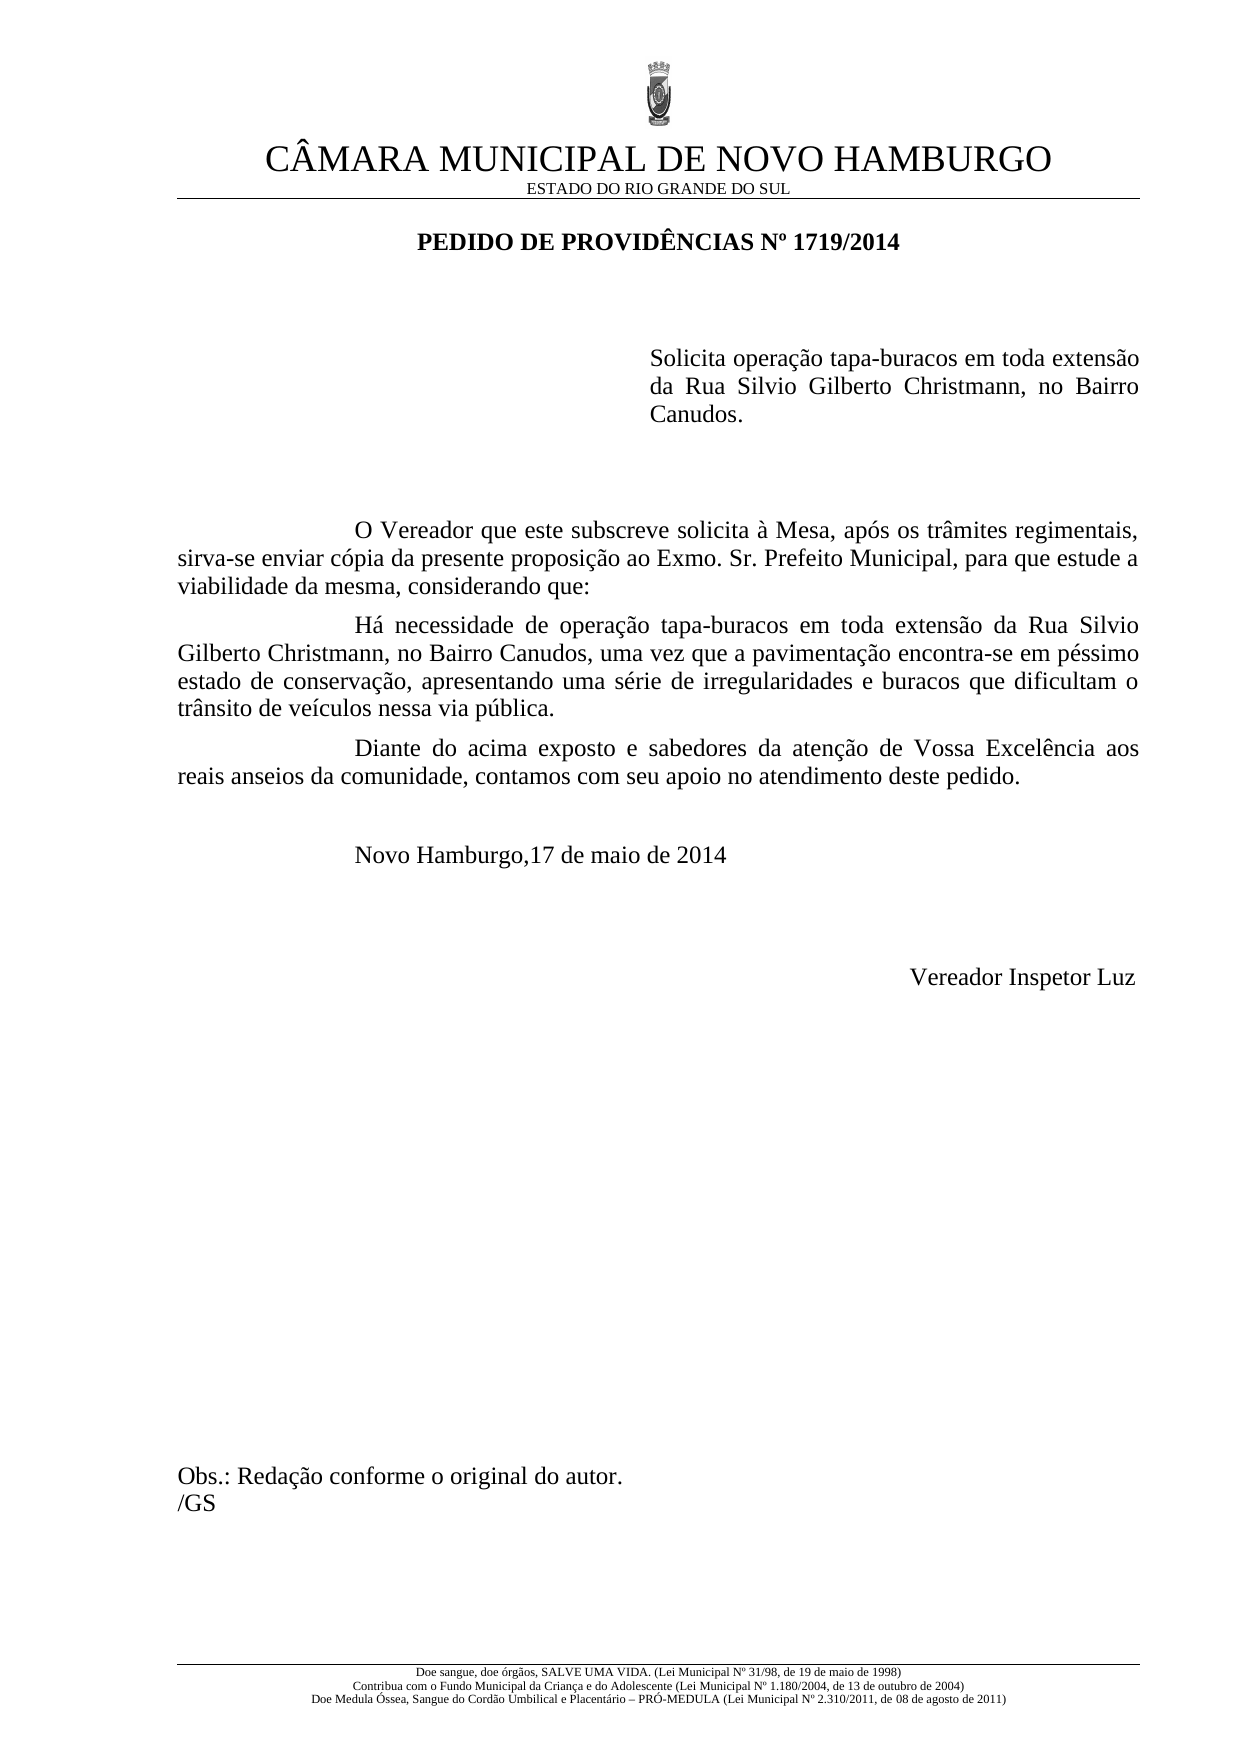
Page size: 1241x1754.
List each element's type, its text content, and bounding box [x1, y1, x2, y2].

text Novo Hamburgo,17 de maio de 2014 [177, 841, 1140, 869]
text Vereador Inspetor Luz [768, 963, 1140, 991]
text /GS [177, 1489, 1140, 1517]
text Há necessidade de operação tapa-buracos em toda extensão da Rua Silvio Gilberto Christmann, no Bairro Canudos, uma vez que a pavimentação encontra-se em péssimo estado de conservação, apresentando uma série de irregularidades e buracos que dificultam o trânsito de veículos nessa via pública. [177, 611, 1140, 722]
title PEDIDO DE PROVIDÊNCIAS Nº 1719/2014 [177, 228, 1140, 256]
text O Vereador que este subscreve solicita à Mesa, após os trâmites regimentais, sirva-se enviar cópia da presente proposição ao Exmo. Sr. Prefeito Municipal, para que estude a viabilidade da mesma, considerando que: [177, 516, 1140, 599]
text Diante do acima exposto e sabedores da atenção de Vossa Excelência aos reais anseios da comunidade, contamos com seu apoio no atendimento deste pedido. [177, 734, 1140, 789]
text Obs.: Redação conforme o original do autor. [177, 1462, 1140, 1489]
text Solicita operação tapa-buracos em toda extensão da Rua Silvio Gilberto Christmann, no Bairro Canudos. [649, 344, 1140, 428]
